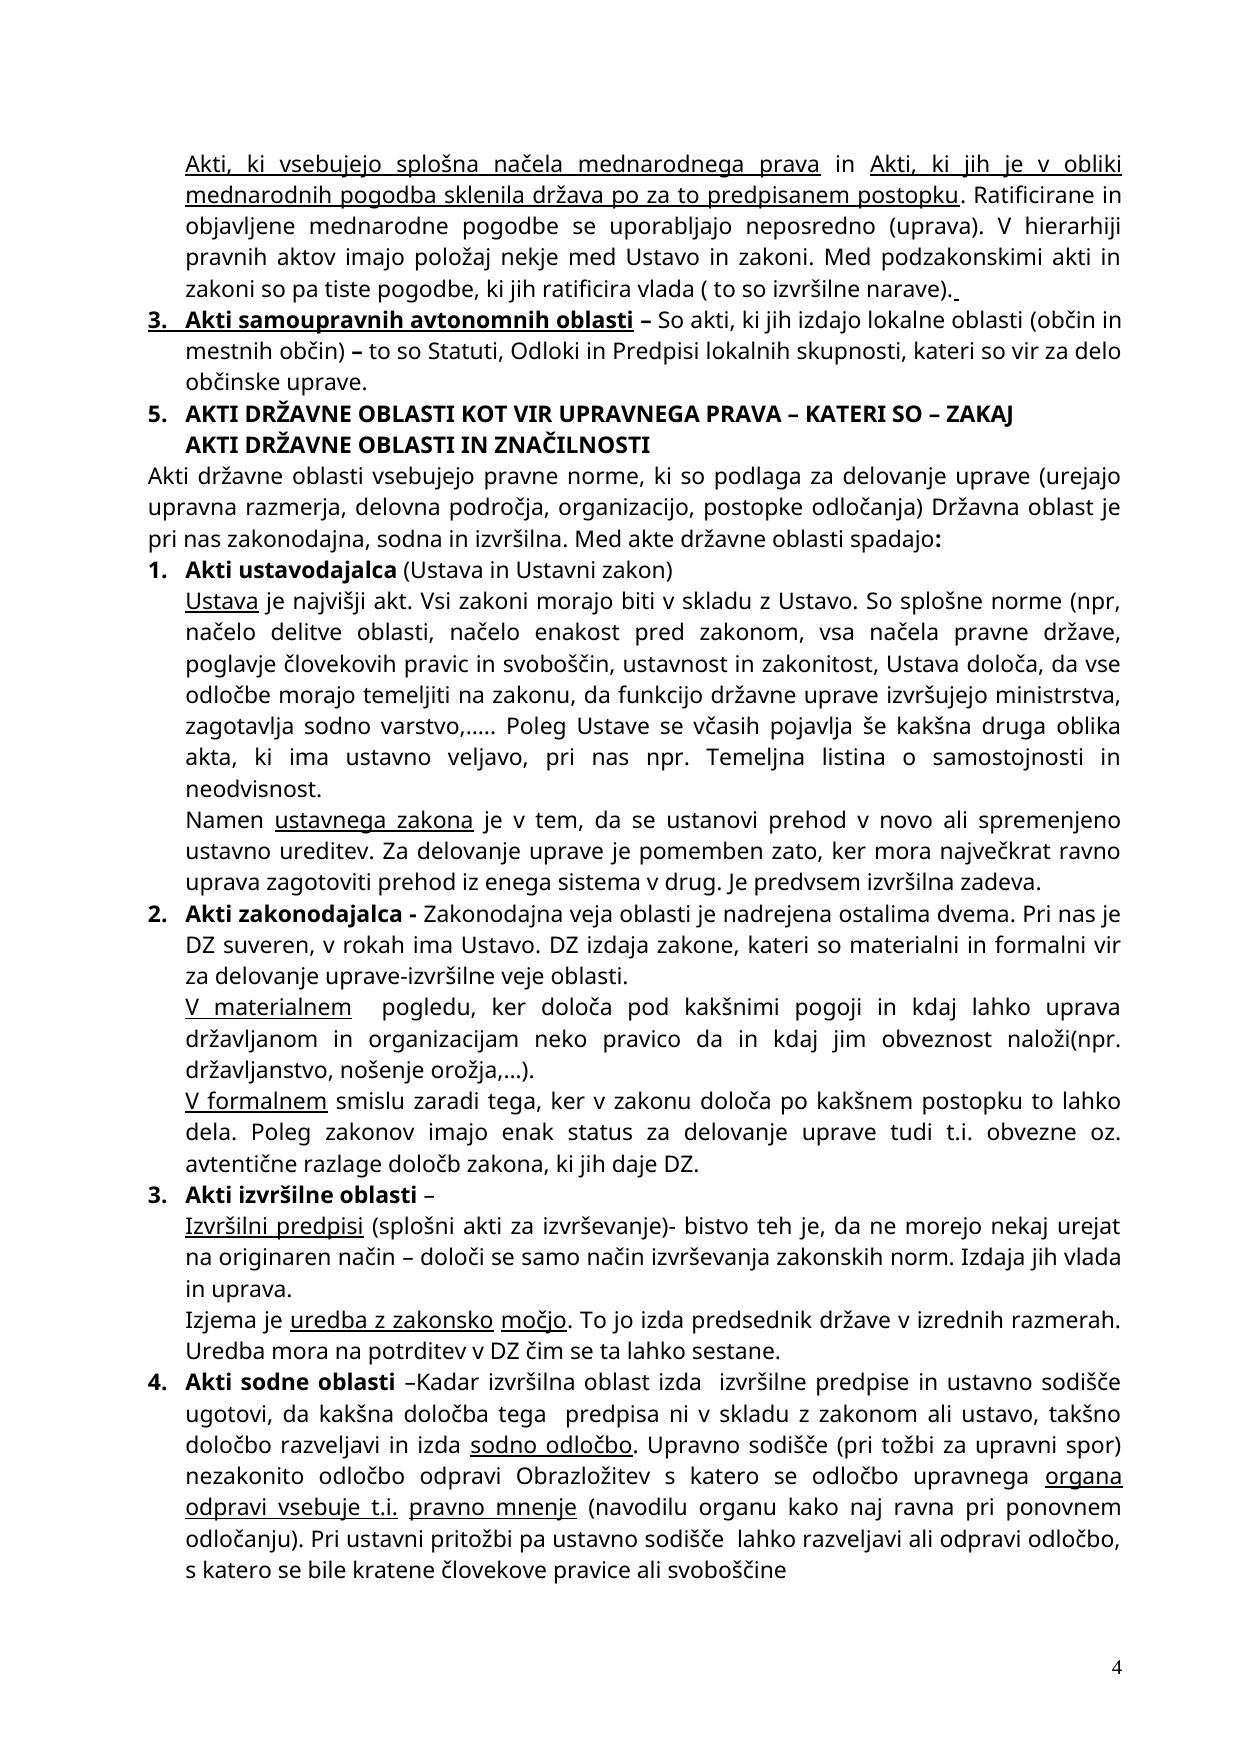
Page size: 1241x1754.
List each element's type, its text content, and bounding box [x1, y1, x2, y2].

list Akti samoupravnih avtonomnih oblasti – So akti, ki jih izdajo lokalne oblasti (občin in mestnih občin) – to so Statuti, Odloki in Predpisi lokalnih skupnosti, kateri so vir za delo občinske uprave. [148, 304, 1122, 398]
text Izvršilni predpisi (splošni akti za izvrševanje)- bistvo teh je, da ne morejo nekaj urejat na originaren način – določi se samo način izvrševanja zakonskih norm. Izdaja jih vlada in uprava. [185, 1210, 1122, 1304]
text Namen ustavnega zakona je v tem, da se ustanovi prehod v novo ali spremenjeno ustavno ureditev. Za delovanje uprave je pomemben zato, ker mora največkrat ravno uprava zagotoviti prehod iz enega sistema v drug. Je predvsem izvršilna zadeva. [185, 804, 1122, 898]
text V formalnem smislu zaradi tega, ker v zakonu določa po kakšnem postopku to lahko dela. Poleg zakonov imajo enak status za delovanje uprave tudi t.i. obvezne oz. avtentične razlage določb zakona, ki jih daje DZ. [185, 1085, 1122, 1179]
list Akti sodne oblasti –Kadar izvršilna oblast izda izvršilne predpise in ustavno sodišče ugotovi, da kakšna določba tega predpisa ni v skladu z zakonom ali ustavo, takšno določbo razveljavi in izda sodno odločbo. Upravno sodišče (pri tožbi za upravni spor) nezakonito odločbo odpravi Obrazložitev s katero se odločbo upravnega organa odpravi vsebuje t.i. pravno mnenje (navodilu organu kako naj ravna pri ponovnem odločanju). Pri ustavni pritožbi pa ustavno sodišče lahko razveljavi ali odpravi odločbo, s katero se bile kratene človekove pravice ali svoboščine [148, 1366, 1122, 1585]
text Izjema je uredba z zakonsko močjo. To jo izda predsednik države v izrednih razmerah. Uredba mora na potrditev v DZ čim se ta lahko sestane. [185, 1304, 1122, 1366]
list Akti izvršilne oblasti – [148, 1179, 1122, 1210]
list Akti zakonodajalca - Zakonodajna veja oblasti je nadrejena ostalima dvema. Pri nas je DZ suveren, v rokah ima Ustavo. DZ izdaja zakone, kateri so materialni in formalni vir za delovanje uprave-izvršilne veje oblasti. [148, 898, 1122, 991]
text V materialnem pogledu, ker določa pod kakšnimi pogoji in kdaj lahko uprava državljanom in organizacijam neko pravico da in kdaj jim obveznost naloži(npr. državljanstvo, nošenje orožja,…). [185, 991, 1122, 1085]
text Akti, ki vsebujejo splošna načela mednarodnega prava in Akti, ki jih je v obliki mednarodnih pogodba sklenila država po za to predpisanem postopku. Ratificirane in objavljene mednarodne pogodbe se uporabljajo neposredno (uprava). V hierarhiji pravnih aktov imajo položaj nekje med Ustavo in zakoni. Med podzakonskimi akti in zakoni so pa tiste pogodbe, ki jih ratificira vlada ( to so izvršilne narave). [185, 148, 1122, 304]
list Akti ustavodajalca (Ustava in Ustavni zakon) [148, 554, 1122, 585]
subtitle Akti državne oblasti in značilnosti [185, 429, 1122, 460]
text Akti državne oblasti vsebujejo pravne norme, ki so podlaga za delovanje uprave (urejajo upravna razmerja, delovna področja, organizacijo, postopke odločanja) Državna oblast je pri nas zakonodajna, sodna in izvršilna. Med akte državne oblasti spadajo: [148, 460, 1122, 554]
subtitle Akti državne oblasti kot vir upravnega prava – kateri so – zakaj [148, 398, 1122, 429]
text Ustava je najvišji akt. Vsi zakoni morajo biti v skladu z Ustavo. So splošne norme (npr, načelo delitve oblasti, načelo enakost pred zakonom, vsa načela pravne države, poglavje človekovih pravic in svoboščin, ustavnost in zakonitost, Ustava določa, da vse odločbe morajo temeljiti na zakonu, da funkcijo državne uprave izvršujejo ministrstva, zagotavlja sodno varstvo,….. Poleg Ustave se včasih pojavlja še kakšna druga oblika akta, ki ima ustavno veljavo, pri nas npr. Temeljna listina o samostojnosti in neodvisnost. [185, 585, 1122, 804]
